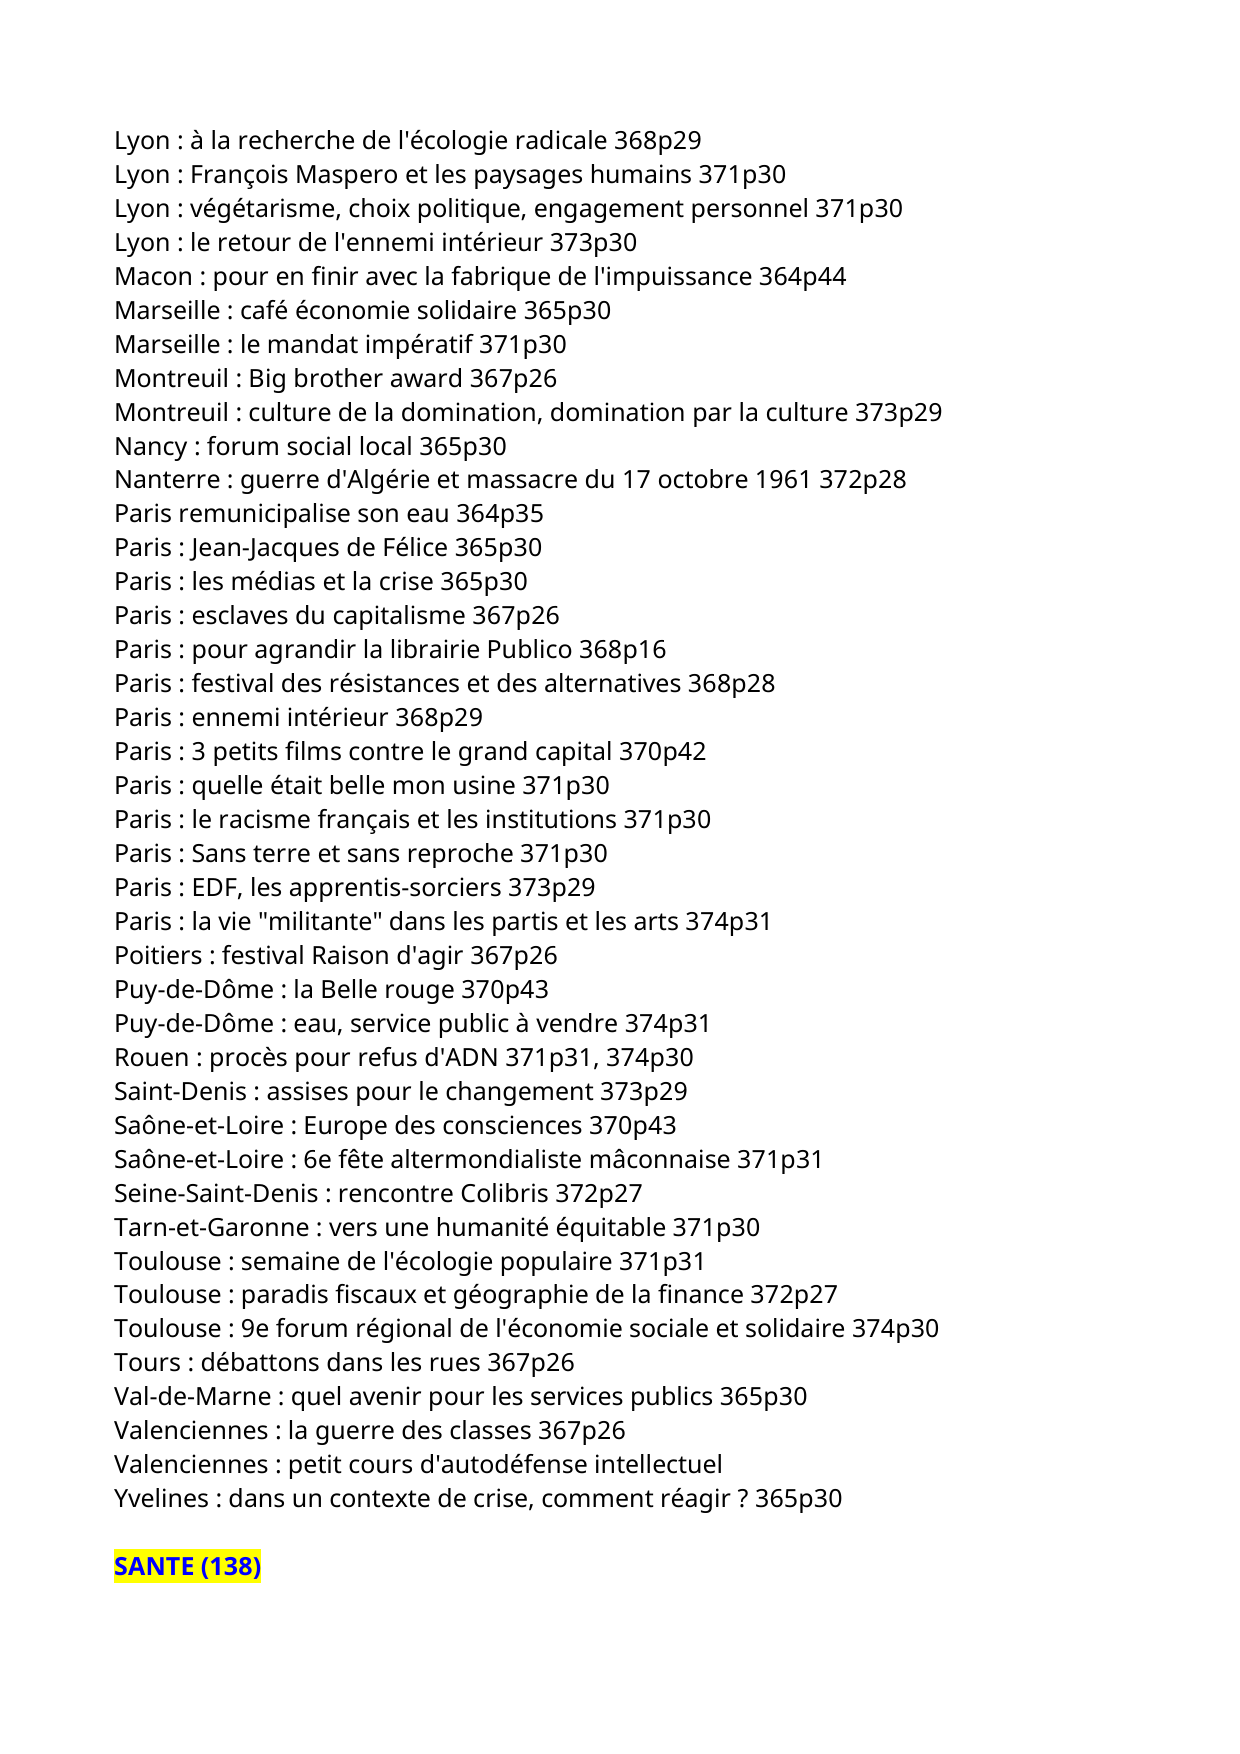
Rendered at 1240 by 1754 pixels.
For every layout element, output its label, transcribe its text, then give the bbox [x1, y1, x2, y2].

text Marseille : café économie solidaire 365p30 [114, 293, 1126, 327]
text Paris : Sans terre et sans reproche 371p30 [114, 836, 1126, 870]
text Saône-et-Loire : Europe des consciences 370p43 [114, 1108, 1126, 1142]
text Tarn-et-Garonne : vers une humanité équitable 371p30 [114, 1209, 1126, 1243]
text Montreuil : culture de la domination, domination par la culture 373p29 [114, 394, 1126, 428]
text Rouen : procès pour refus d'ADN 371p31, 374p30 [114, 1040, 1126, 1074]
text Saint-Denis : assises pour le changement 373p29 [114, 1074, 1126, 1108]
text Paris : les médias et la crise 365p30 [114, 564, 1126, 598]
text Lyon : à la recherche de l'écologie radicale 368p29 [114, 123, 1126, 157]
text Valenciennes : petit cours d'autodéfense intellectuel [114, 1447, 1126, 1481]
text Lyon : François Maspero et les paysages humains 371p30 [114, 157, 1126, 191]
text Toulouse : paradis fiscaux et géographie de la finance 372p27 [114, 1277, 1126, 1311]
text Paris : le racisme français et les institutions 371p30 [114, 802, 1126, 836]
text Puy-de-Dôme : eau, service public à vendre 374p31 [114, 1006, 1126, 1040]
text Lyon : végétarisme, choix politique, engagement personnel 371p30 [114, 191, 1126, 225]
text Paris : EDF, les apprentis-sorciers 373p29 [114, 870, 1126, 904]
text Nanterre : guerre d'Algérie et massacre du 17 octobre 1961 372p28 [114, 462, 1126, 496]
text Paris : ennemi intérieur 368p29 [114, 700, 1126, 734]
text Paris : pour agrandir la librairie Publico 368p16 [114, 632, 1126, 666]
text Nancy : forum social local 365p30 [114, 428, 1126, 462]
text Toulouse : semaine de l'écologie populaire 371p31 [114, 1243, 1126, 1277]
text Paris : la vie "militante" dans les partis et les arts 374p31 [114, 904, 1126, 938]
text Toulouse : 9e forum régional de l'économie sociale et solidaire 374p30 [114, 1311, 1126, 1345]
text Yvelines : dans un contexte de crise, comment réagir ? 365p30 [114, 1481, 1126, 1515]
text Paris : 3 petits films contre le grand capital 370p42 [114, 734, 1126, 768]
text Seine-Saint-Denis : rencontre Colibris 372p27 [114, 1176, 1126, 1209]
text Puy-de-Dôme : la Belle rouge 370p43 [114, 972, 1126, 1006]
text Paris : Jean-Jacques de Félice 365p30 [114, 530, 1126, 564]
text Montreuil : Big brother award 367p26 [114, 361, 1126, 394]
text Paris : festival des résistances et des alternatives 368p28 [114, 666, 1126, 700]
text Macon : pour en finir avec la fabrique de l'impuissance 364p44 [114, 259, 1126, 293]
text Poitiers : festival Raison d'agir 367p26 [114, 938, 1126, 972]
text Paris : esclaves du capitalisme 367p26 [114, 598, 1126, 632]
text Val-de-Marne : quel avenir pour les services publics 365p30 [114, 1379, 1126, 1413]
text Paris remunicipalise son eau 364p35 [114, 496, 1126, 530]
text Valenciennes : la guerre des classes 367p26 [114, 1413, 1126, 1447]
text Saône-et-Loire : 6e fête altermondialiste mâconnaise 371p31 [114, 1142, 1126, 1176]
text Lyon : le retour de l'ennemi intérieur 373p30 [114, 225, 1126, 259]
text Marseille : le mandat impératif 371p30 [114, 327, 1126, 361]
text SANTE (138) [114, 1549, 1126, 1583]
text Tours : débattons dans les rues 367p26 [114, 1345, 1126, 1379]
text Paris : quelle était belle mon usine 371p30 [114, 768, 1126, 802]
